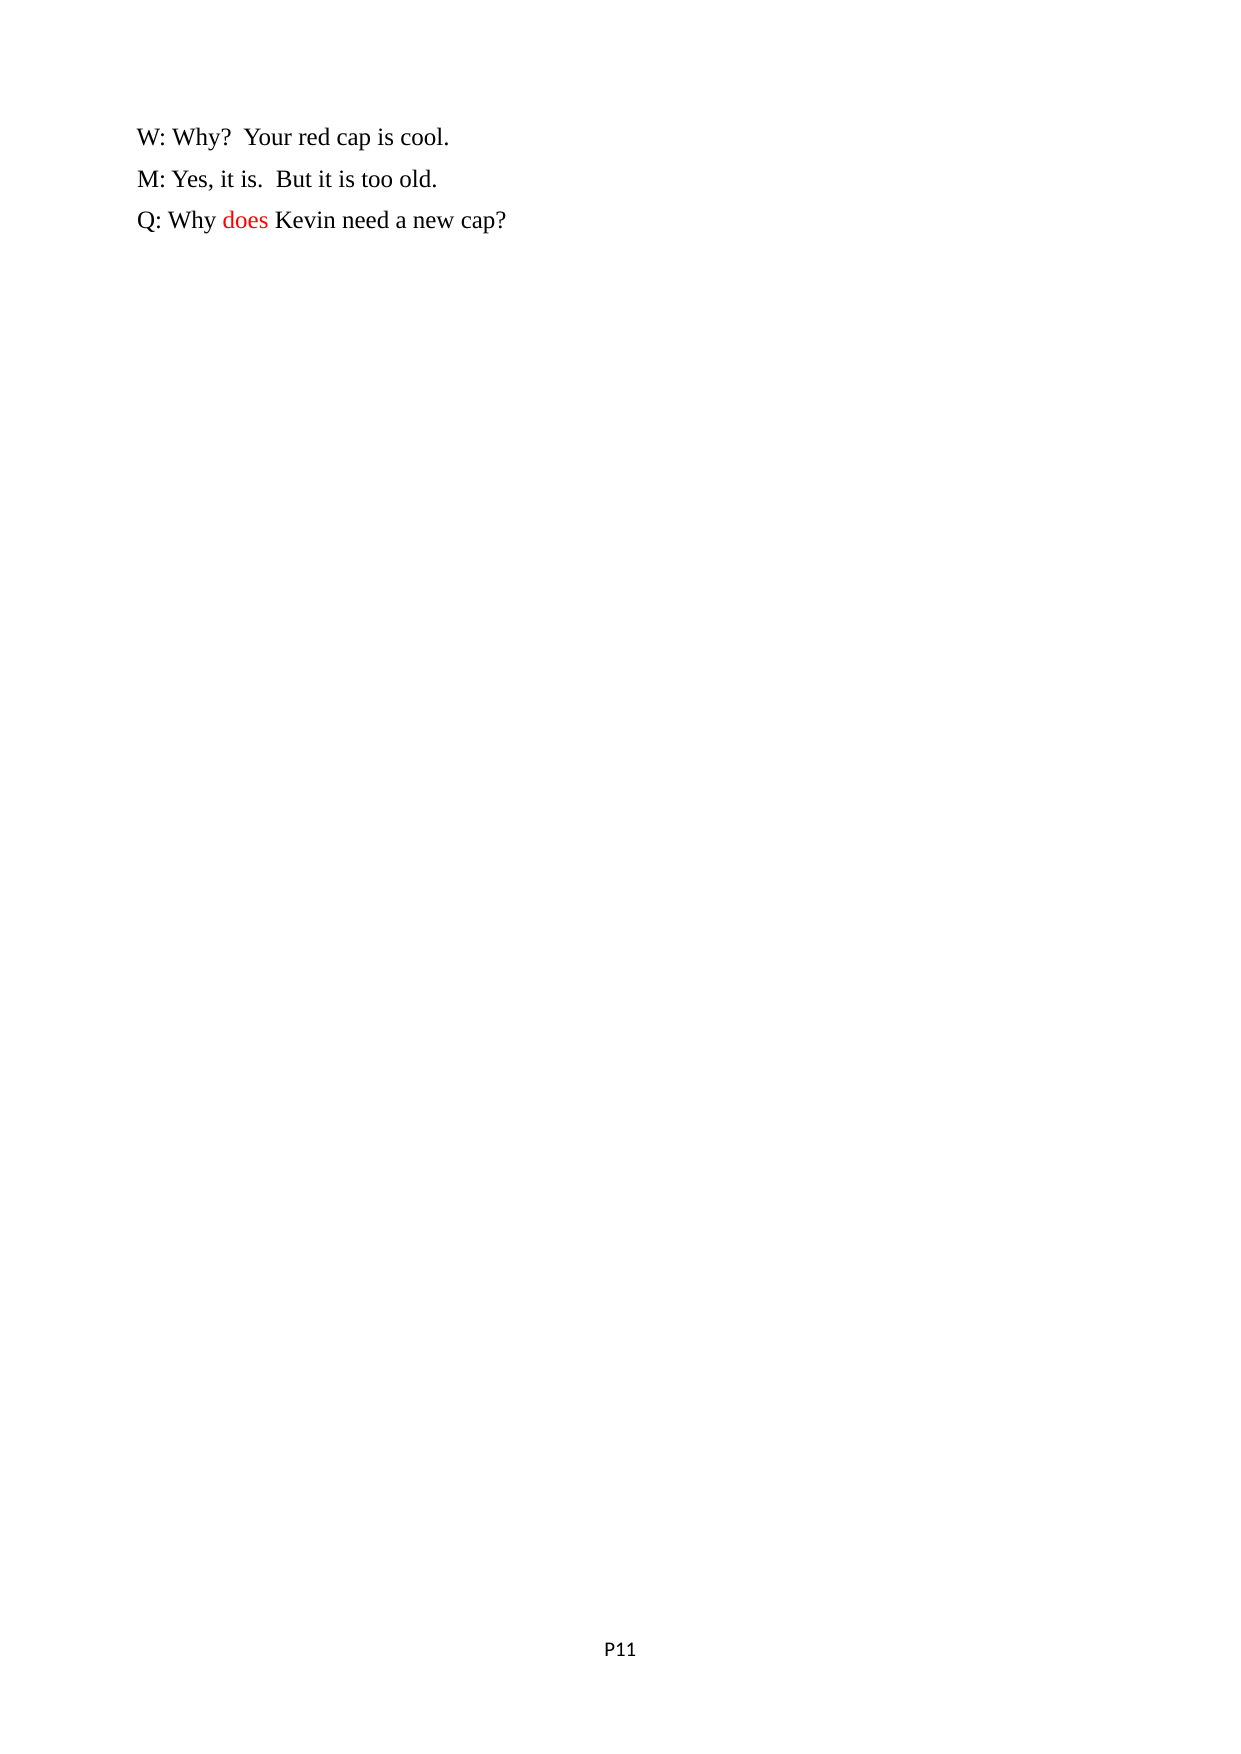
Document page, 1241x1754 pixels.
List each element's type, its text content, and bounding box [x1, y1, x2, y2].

text M: Yes, it is. But it is too old. [118, 154, 1152, 196]
text W: Why? Your red cap is cool. [118, 112, 1152, 154]
text Q: Why does Kevin need a new cap? [118, 196, 1152, 237]
